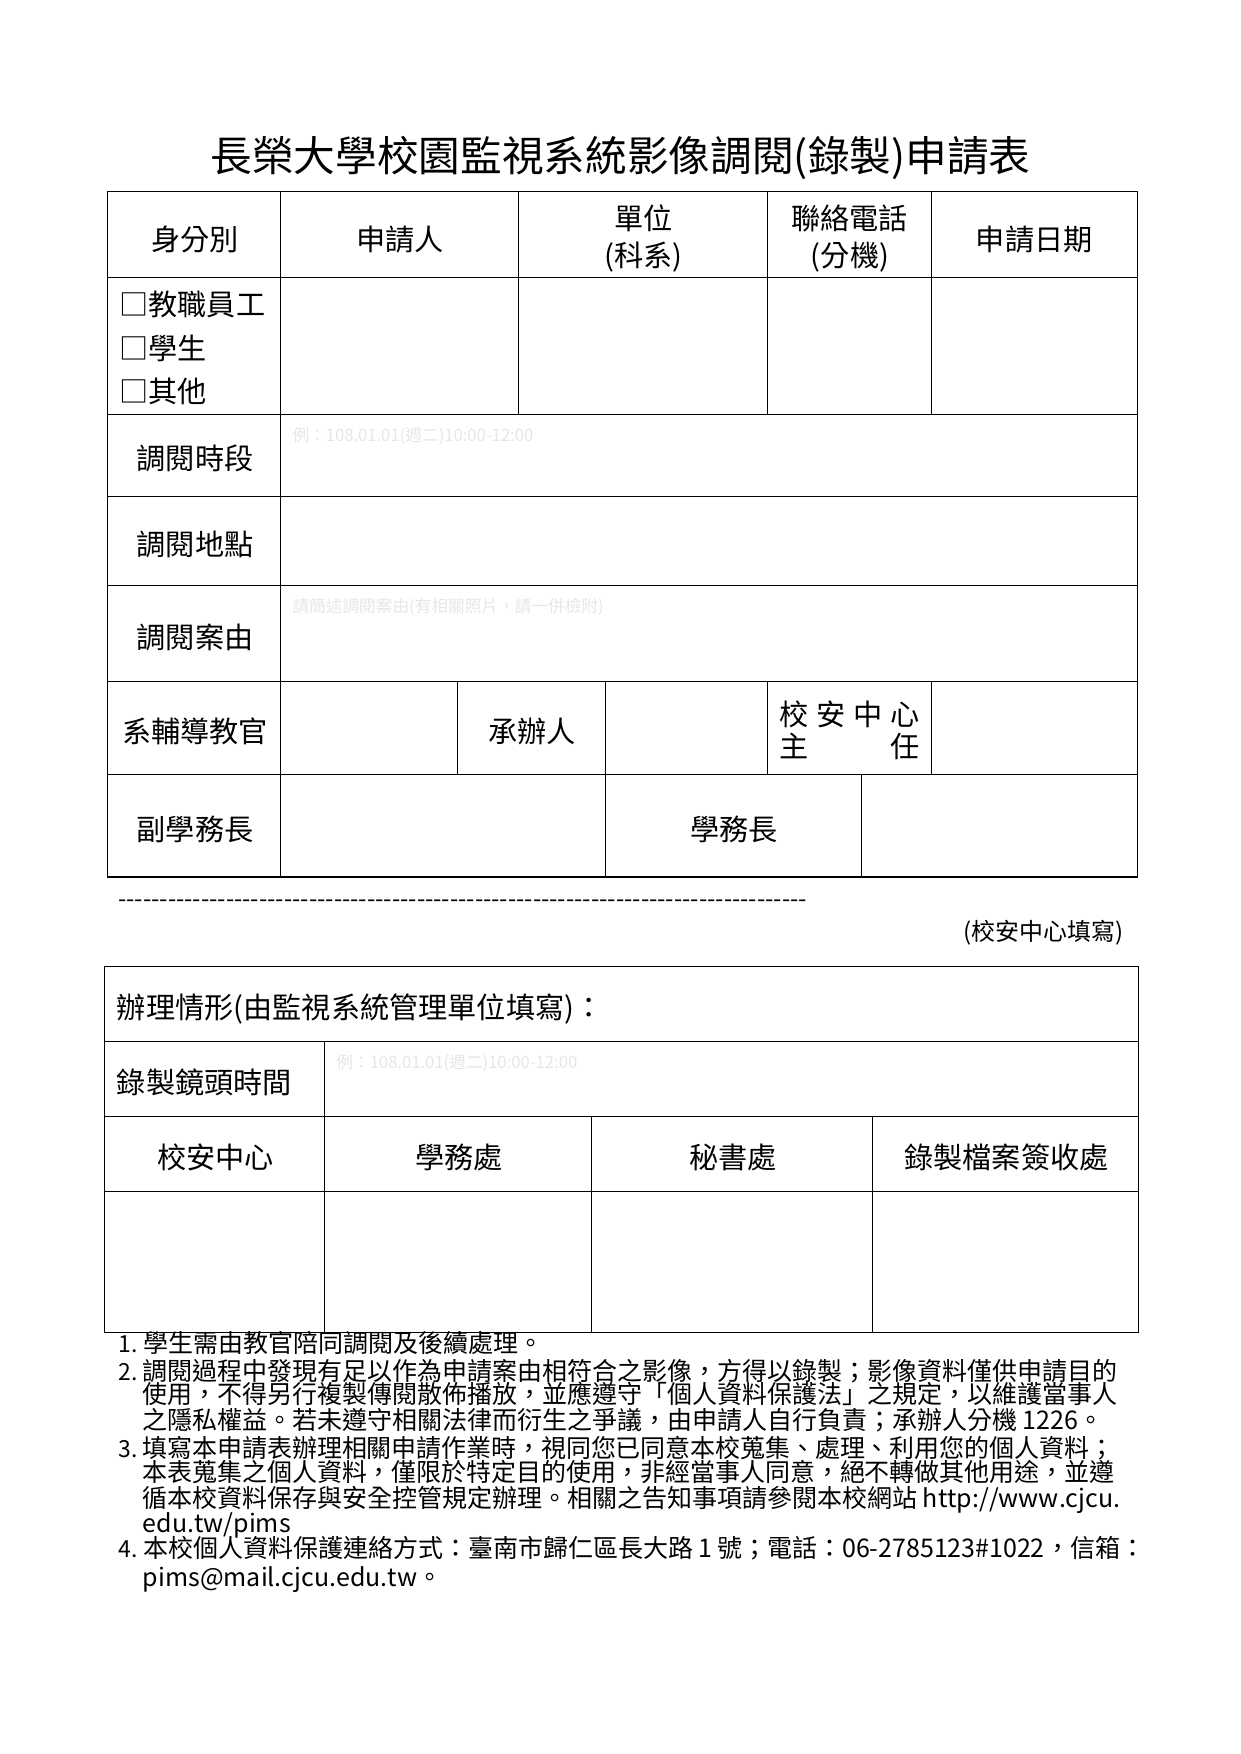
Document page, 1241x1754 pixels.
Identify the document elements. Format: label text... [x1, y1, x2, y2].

text (校安中心填寫) [94, 914, 1123, 947]
list 本校個人資料保護連絡方式：臺南市歸仁區長大路1號；電話：06-2785123#1022，信箱： [118, 1540, 1151, 1562]
table_cell 學務長 [606, 775, 861, 876]
table_cell 校安中心主 任 [768, 682, 931, 773]
table_cell [606, 682, 767, 773]
table_cell 錄製檔案簽收處 [873, 1117, 1138, 1191]
table_cell 承辦人 [458, 682, 605, 773]
table_cell 副學務長 [108, 775, 280, 876]
table_cell [932, 682, 1137, 773]
table_cell [325, 1192, 591, 1332]
table_cell [862, 775, 1137, 876]
table_header 申請日期 [932, 192, 1137, 277]
table_cell 系輔導教官 [108, 682, 280, 773]
text 長榮大學校園監視系統影像調閱(錄製)申請表 [202, 125, 1039, 183]
table_cell [281, 775, 605, 876]
table_cell 秘書處 [592, 1117, 872, 1191]
table_header 聯絡電話 (分機) [768, 192, 931, 277]
list 調閱過程中發現有足以作為申請案由相符合之影像，方得以錄製；影像資料僅供申請目的使用，不得另行複製傳閱散佈播放，並應遵守「個人資料保護法」之規定，以維護當事人之隱私權益。若未遵守相關法律而衍生之爭議，由申請人自行負責；承辦人分機1226。 [118, 1359, 1118, 1437]
table_cell [281, 497, 1137, 585]
table_header 申請人 [281, 192, 518, 277]
table_cell 錄製鏡頭時間 [105, 1042, 324, 1116]
table_header 辦理情形(由監視系統管理單位填寫)： [105, 967, 1138, 1041]
table_cell 調閱案由 [108, 586, 280, 681]
table_cell 調閱時段 [108, 415, 280, 496]
table_cell 調閱地點 [108, 497, 280, 585]
table_cell [592, 1192, 872, 1332]
list 學生需由教官陪同調閱及後續處理。 [118, 1333, 1151, 1357]
table_cell 請簡述調閱案由(有相關照片，請一併檢附) [281, 586, 1137, 681]
table_cell [105, 1192, 324, 1332]
table_cell 學務處 [325, 1117, 591, 1191]
table_cell [768, 278, 931, 413]
table_cell [281, 682, 457, 773]
table_cell [932, 278, 1137, 413]
table_header 身分別 [108, 192, 280, 277]
table_cell [281, 278, 518, 413]
list 填寫本申請表辦理相關申請作業時，視同您已同意本校蒐集、處理、利用您的個人資料； 本表蒐集之個人資料，僅限於特定目的使用，非經當事人同意，絕不轉做其他用途，並遵循本校資料保存與安全控管規定辦理。相關之告知事項請參閱本校網站http://www.cjcu.edu.tw/pims [118, 1437, 1118, 1540]
table_header 單位 (科系) [519, 192, 767, 277]
table_cell 校安中心 [105, 1117, 324, 1191]
table_cell [519, 278, 767, 413]
table_cell 例：108.01.01(週二)10:00-12:00 [281, 415, 1137, 496]
table_cell 例：108.01.01(週二)10:00-12:00 [325, 1042, 1138, 1116]
table_cell □教職員工 □學生 □其他 [108, 278, 280, 413]
table_cell [873, 1192, 1138, 1332]
text ----------------------------------------------------------------------------------- [118, 880, 1151, 914]
text pims@mail.cjcu.edu.tw。 [143, 1562, 1151, 1592]
